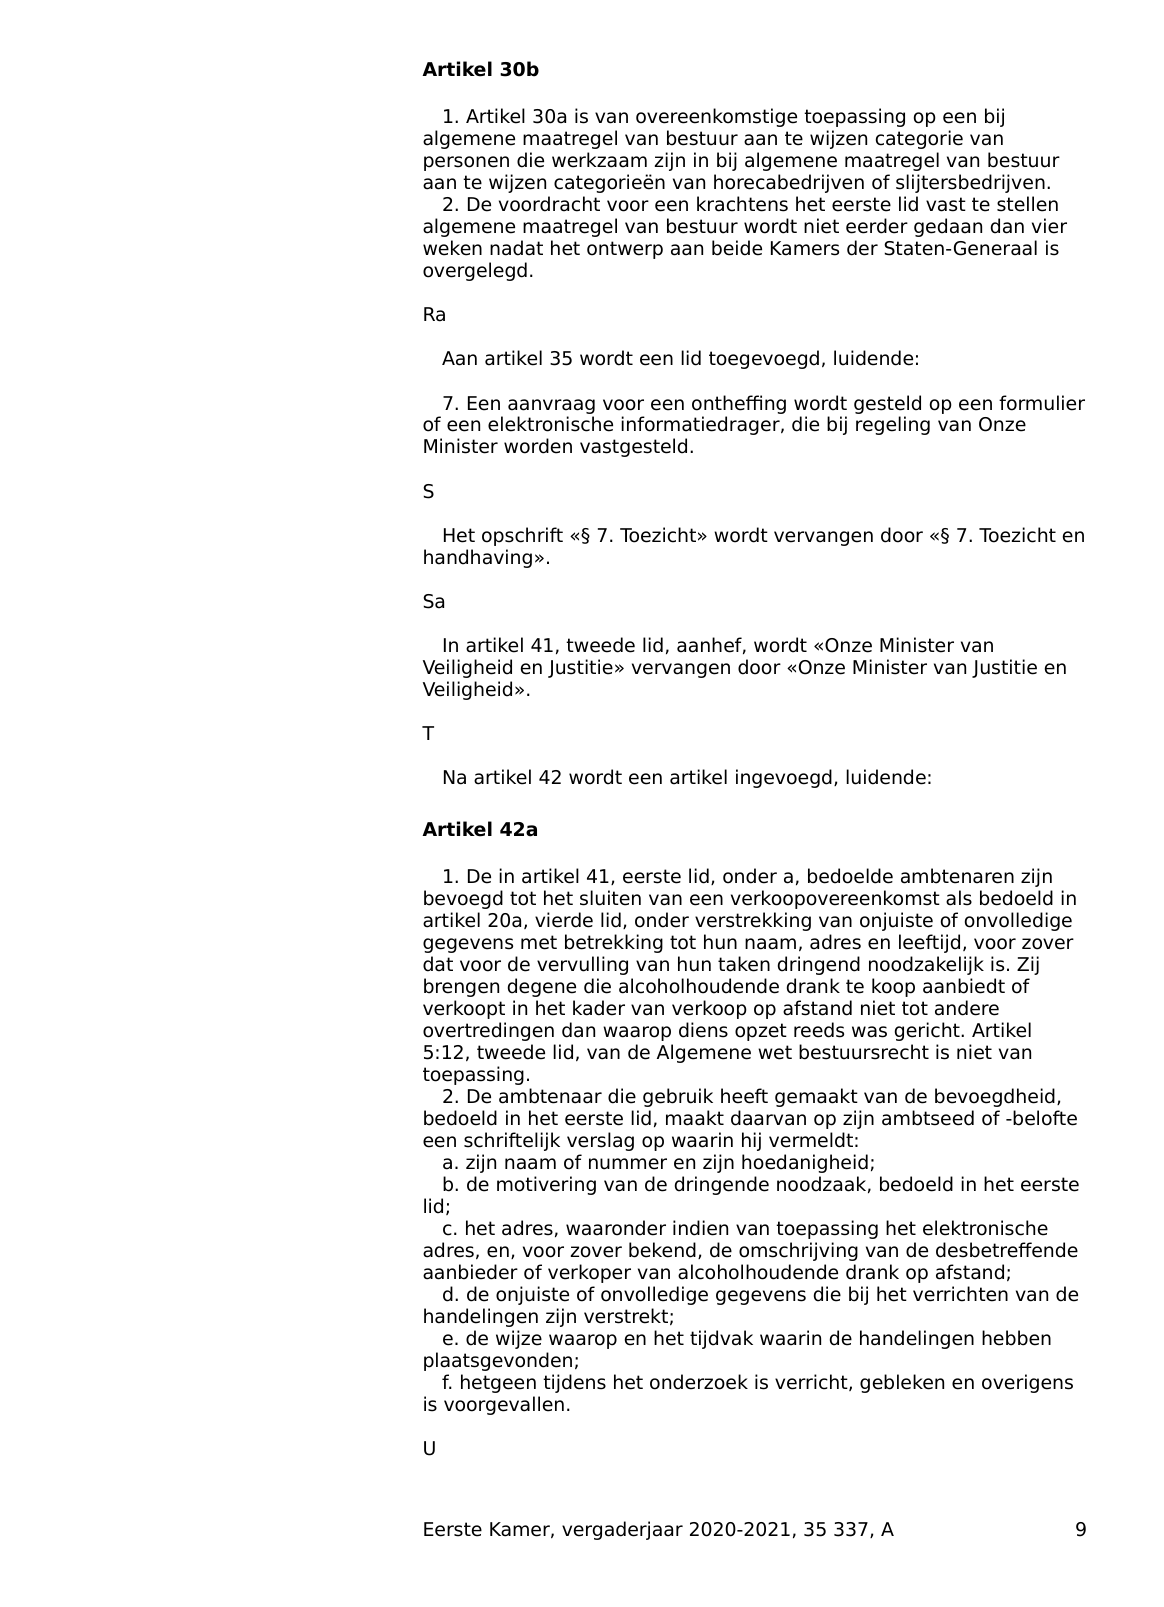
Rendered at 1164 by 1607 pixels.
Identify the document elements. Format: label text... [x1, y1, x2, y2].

text 1. De in artikel 41, eerste lid, onder a, bedoelde ambtenaren zijn bevoegd tot het sluiten van een verkoopovereenkomst als bedoeld in artikel 20a, vierde lid, onder verstrekking van onjuiste of onvolledige gegevens met betrekking tot hun naam, adres en leeftijd, voor zover dat voor de vervulling van hun taken dringend noodzakelijk is. Zij brengen degene die alcoholhoudende drank te koop aanbiedt of verkoopt in het kader van verkoop op afstand niet tot andere overtredingen dan waarop diens opzet reeds was gericht. Artikel 5:12, tweede lid, van de Algemene wet bestuursrecht is niet van toepassing. [422, 866, 1087, 1086]
text Aan artikel 35 wordt een lid toegevoegd, luidende: [422, 348, 1087, 370]
text b. de motivering van de dringende noodzaak, bedoeld in het eerste lid; [422, 1174, 1087, 1218]
text f. hetgeen tijdens het onderzoek is verricht, gebleken en overigens is voorgevallen. [422, 1372, 1087, 1416]
text e. de wijze waarop en het tijdvak waarin de handelingen hebben plaatsgevonden; [422, 1328, 1087, 1372]
text 1. Artikel 30a is van overeenkomstige toepassing op een bij algemene maatregel van bestuur aan te wijzen categorie van personen die werkzaam zijn in bij algemene maatregel van bestuur aan te wijzen categorieën van horecabedrijven of slijtersbedrijven. [422, 106, 1087, 194]
text S [422, 481, 1087, 502]
text a. zijn naam of nummer en zijn hoedanigheid; [422, 1152, 1087, 1174]
subtitle Artikel 42a [422, 819, 1087, 841]
text Ra [422, 304, 1087, 326]
text U [422, 1438, 1087, 1460]
text Sa [422, 591, 1087, 613]
text d. de onjuiste of onvolledige gegevens die bij het verrichten van de handelingen zijn verstrekt; [422, 1284, 1087, 1328]
subtitle Artikel 30b [422, 59, 1087, 81]
text 7. Een aanvraag voor een ontheffing wordt gesteld op een formulier of een elektronische informatiedrager, die bij regeling van Onze Minister worden vastgesteld. [422, 392, 1087, 458]
text In artikel 41, tweede lid, aanhef, wordt «Onze Minister van Veiligheid en Justitie» vervangen door «Onze Minister van Justitie en Veiligheid». [422, 635, 1087, 701]
text Na artikel 42 wordt een artikel ingevoegd, luidende: [422, 767, 1087, 789]
text 2. De ambtenaar die gebruik heeft gemaakt van de bevoegdheid, bedoeld in het eerste lid, maakt daarvan op zijn ambtseed of -belofte een schriftelijk verslag op waarin hij vermeldt: [422, 1086, 1087, 1152]
text 2. De voordracht voor een krachtens het eerste lid vast te stellen algemene maatregel van bestuur wordt niet eerder gedaan dan vier weken nadat het ontwerp aan beide Kamers der Staten-Generaal is overgelegd. [422, 194, 1087, 282]
text Het opschrift «§ 7. Toezicht» wordt vervangen door «§ 7. Toezicht en handhaving». [422, 525, 1087, 569]
text T [422, 723, 1087, 745]
text c. het adres, waaronder indien van toepassing het elektronische adres, en, voor zover bekend, de omschrijving van de desbetreffende aanbieder of verkoper van alcoholhoudende drank op afstand; [422, 1218, 1087, 1284]
